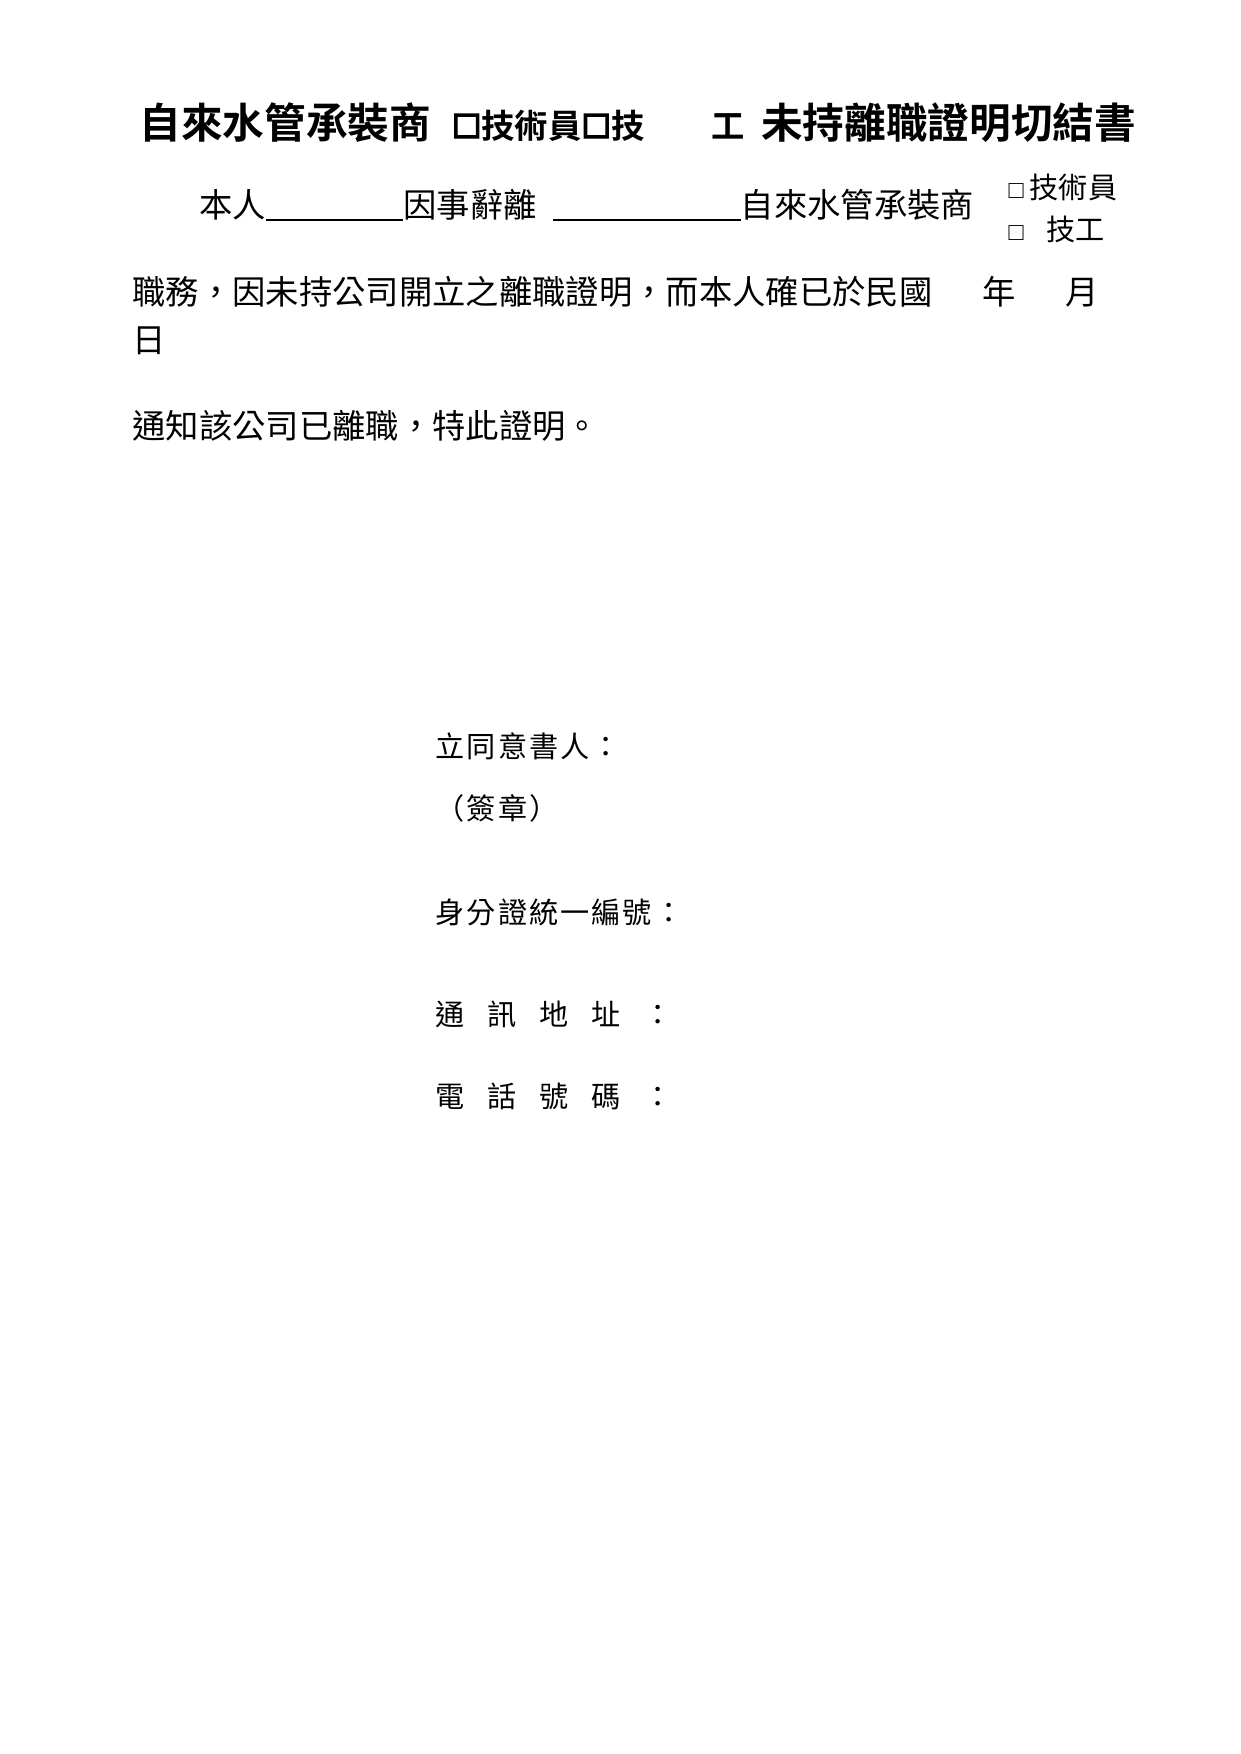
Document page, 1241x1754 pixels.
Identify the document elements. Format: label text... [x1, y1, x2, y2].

text 通知該公司已離職，特此證明。 [132, 400, 1143, 448]
text 身分證統一編號： [432, 828, 1143, 953]
text 本人 因事辭離 自來水管承裝商 [132, 179, 993, 227]
text 電 話 號 碼 ： [432, 1053, 1143, 1115]
list 技工 [1008, 207, 1147, 249]
text 職務，因未持公司開立之離職證明，而本人確已於民國 年 月 日 [132, 265, 1143, 362]
text 立同意書人： （簽章） [432, 703, 1143, 828]
text 自來水管承裝商 技術員技 工 未持離職證明切結書 [132, 90, 1143, 150]
text □ 技術員 [1008, 166, 1147, 207]
text 通 訊 地 址 ： [432, 971, 1143, 1034]
